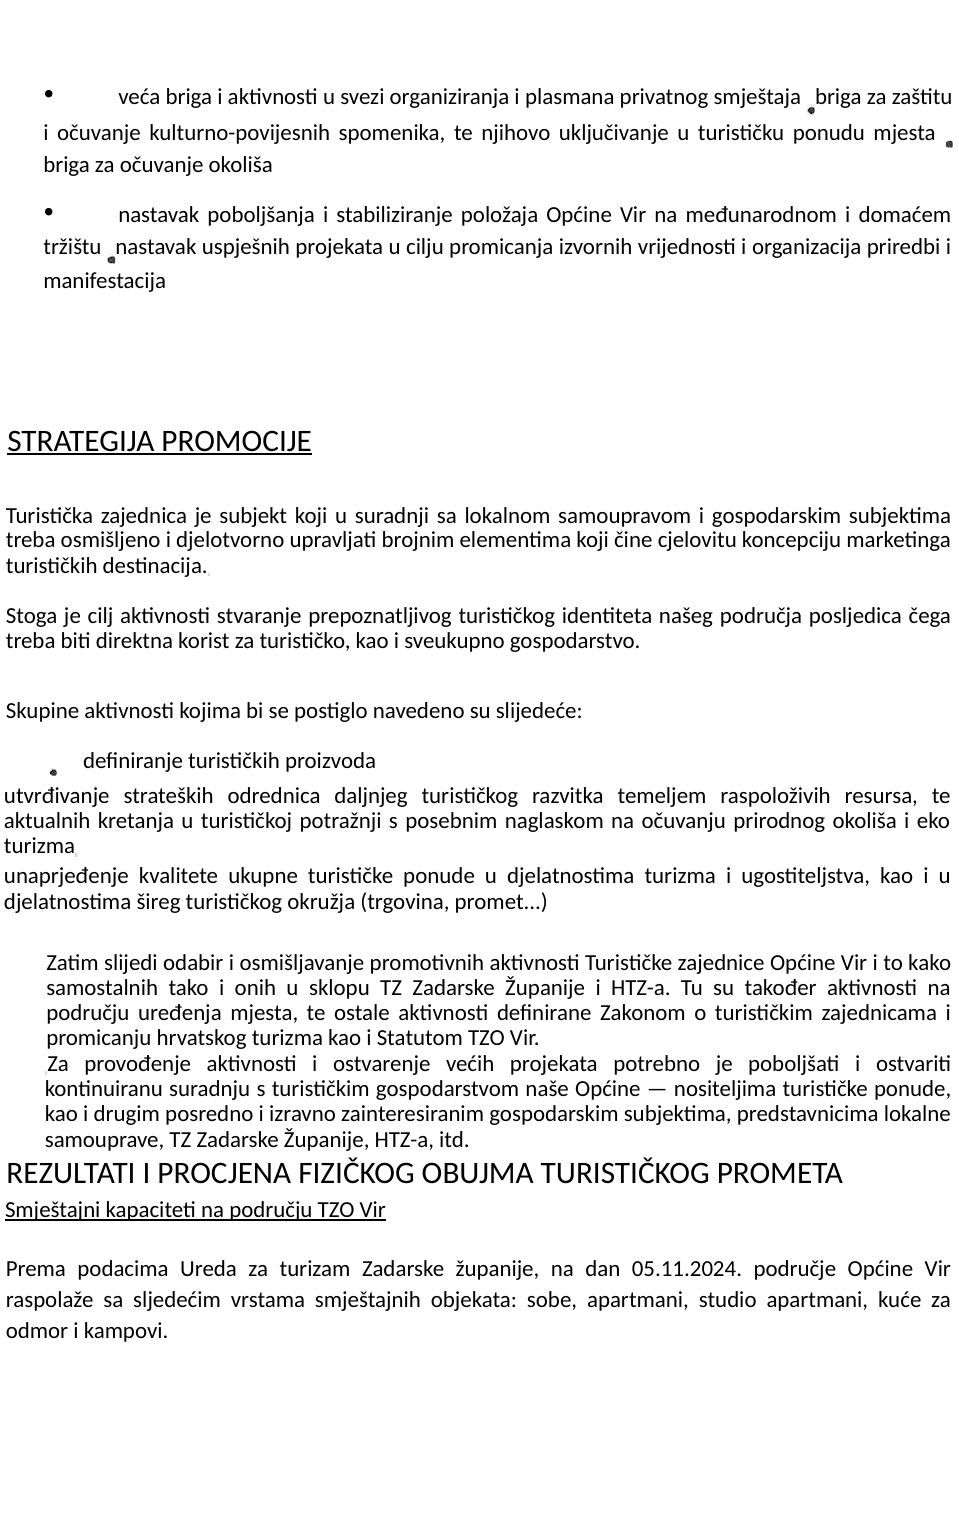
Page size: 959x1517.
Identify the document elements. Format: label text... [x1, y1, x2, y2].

text Prema podacima Ureda za turizam Zadarske županije, na dan 05.11.2024. područje Općine Vir raspolaže sa sljedećim vrstama smještajnih objekata: sobe, apartmani, studio apartmani, kuće za odmor i kampovi. [6, 1254, 952, 1344]
subtitle STRATEGIJA PROMOCIJE [7, 421, 954, 459]
text Za provođenje aktivnosti i ostvarenje većih projekata potrebno je poboljšati i ostvariti kontinuiranu suradnju s turističkim gospodarstvom naše Općine — nositeljima turističke ponude, kao i drugim posredno i izravno zainteresiranim gospodarskim subjektima, predstavnicima lokalne samouprave, TZ Zadarske Županije, HTZ-a, itd. [44, 1052, 952, 1153]
list utvrđivanje strateških odrednica daljnjeg turističkog razvitka temeljem raspoloživih resursa, te aktualnih kretanja u turističkoj potražnji s posebnim naglaskom na očuvanju prirodnog okoliša i eko turizma [0, 779, 952, 859]
text Skupine aktivnosti kojima bi se postiglo navedeno su slijedeće: [6, 697, 952, 724]
text Turistička zajednica je subjekt koji u suradnji sa lokalnom samoupravom i gospodarskim subjektima treba osmišljeno i djelotvorno upravljati brojnim elementima koji čine cjelovitu koncepciju marketinga turističkih destinacija. [6, 503, 952, 579]
text Stoga je cilj aktivnosti stvaranje prepoznatljivog turističkog identiteta našeg područja posljedica čega treba biti direktna korist za turističko, kao i sveukupno gospodarstvo. [6, 603, 952, 654]
subtitle Smještajni kapaciteti na području TZO Vir [5, 1195, 954, 1223]
list nastavak poboljšanja i stabiliziranje položaja Općine Vir na međunarodnom i domaćem tržištu nastavak uspješnih projekata u cilju promicanja izvornih vrijednosti i organizacija priredbi i manifestacija [43, 193, 952, 294]
list veća briga i aktivnosti u svezi organiziranja i plasmana privatnog smještaja briga za zaštitu i očuvanje kulturno-povijesnih spomenika, te njihovo uključivanje u turističku ponudu mjesta briga za očuvanje okoliša [43, 75, 952, 178]
text definiranje turističkih proizvoda [4, 746, 954, 776]
text Zatim slijedi odabir i osmišljavanje promotivnih aktivnosti Turističke zajednice Općine Vir i to kako samostalnih tako i onih u sklopu TZ Zadarske Županije i HTZ-a. Tu su također aktivnosti na području uređenja mjesta, te ostale aktivnosti definirane Zakonom o turističkim zajednicama i promicanju hrvatskog turizma kao i Statutom TZO Vir. [46, 950, 952, 1051]
subtitle REZULTATI I PROCJENA FIZIČKOG OBUJMA TURISTIČKOG PROMETA [6, 1153, 954, 1192]
list unaprjeđenje kvalitete ukupne turističke ponude u djelatnostima turizma i ugostiteljstva, kao i u djelatnostima šireg turističkog okružja (trgovina, promet...) [0, 860, 952, 915]
